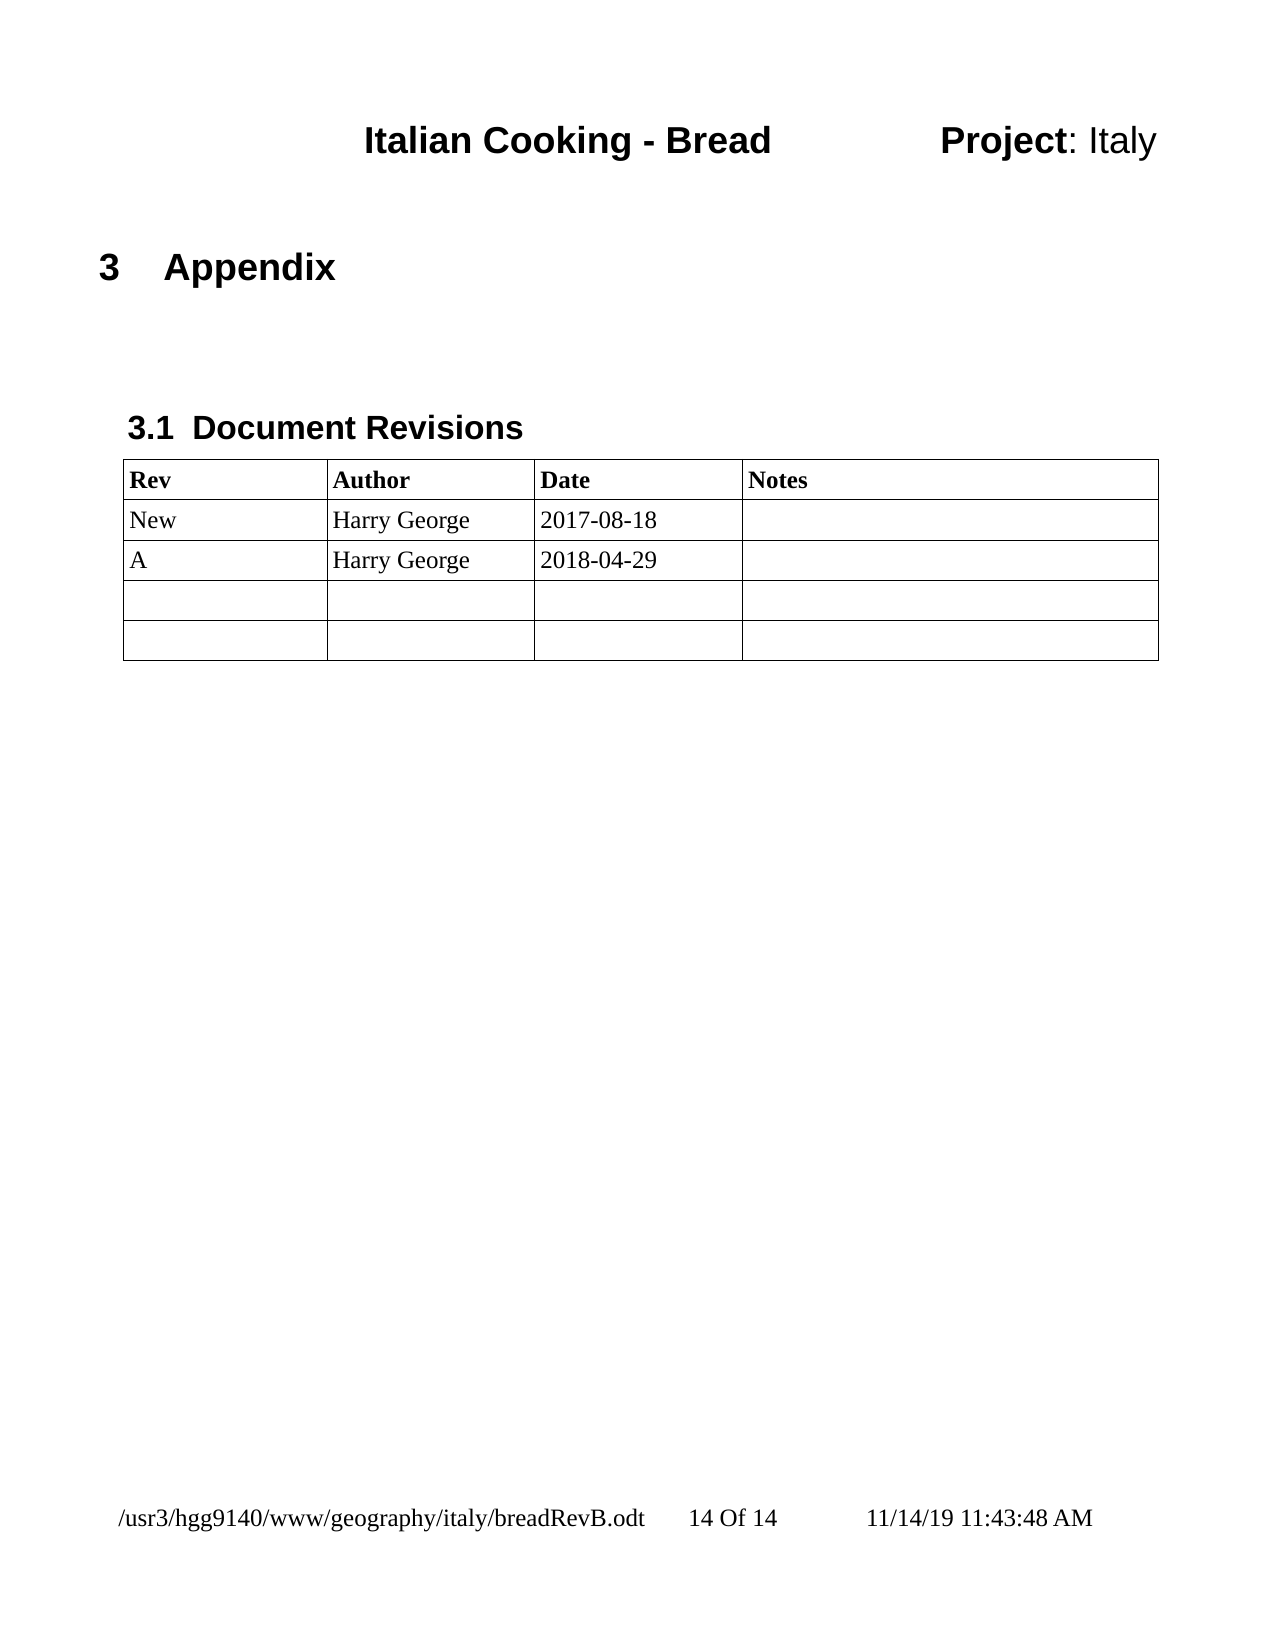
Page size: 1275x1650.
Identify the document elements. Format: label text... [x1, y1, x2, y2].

table_cell 2018-04-29 [535, 541, 742, 580]
table_cell Harry George [328, 500, 534, 539]
subtitle Document Revisions [118, 408, 1157, 446]
table_cell [328, 581, 534, 620]
table_header Notes [743, 460, 1158, 499]
table_cell Harry George [328, 541, 534, 580]
table_cell [535, 621, 742, 660]
table_cell [743, 621, 1158, 660]
table_cell [743, 581, 1158, 620]
table_cell 2017-08-18 [535, 500, 742, 539]
table_cell [124, 621, 327, 660]
table_cell [328, 621, 534, 660]
table_cell New [124, 500, 327, 539]
table_cell A [124, 541, 327, 580]
table_cell [743, 500, 1158, 539]
table_cell [743, 541, 1158, 580]
table_header Rev [124, 460, 327, 499]
table_header Author [328, 460, 534, 499]
table_cell [124, 581, 327, 620]
table_cell [535, 581, 742, 620]
subtitle Appendix [88, 244, 1157, 288]
table_header Date [535, 460, 742, 499]
